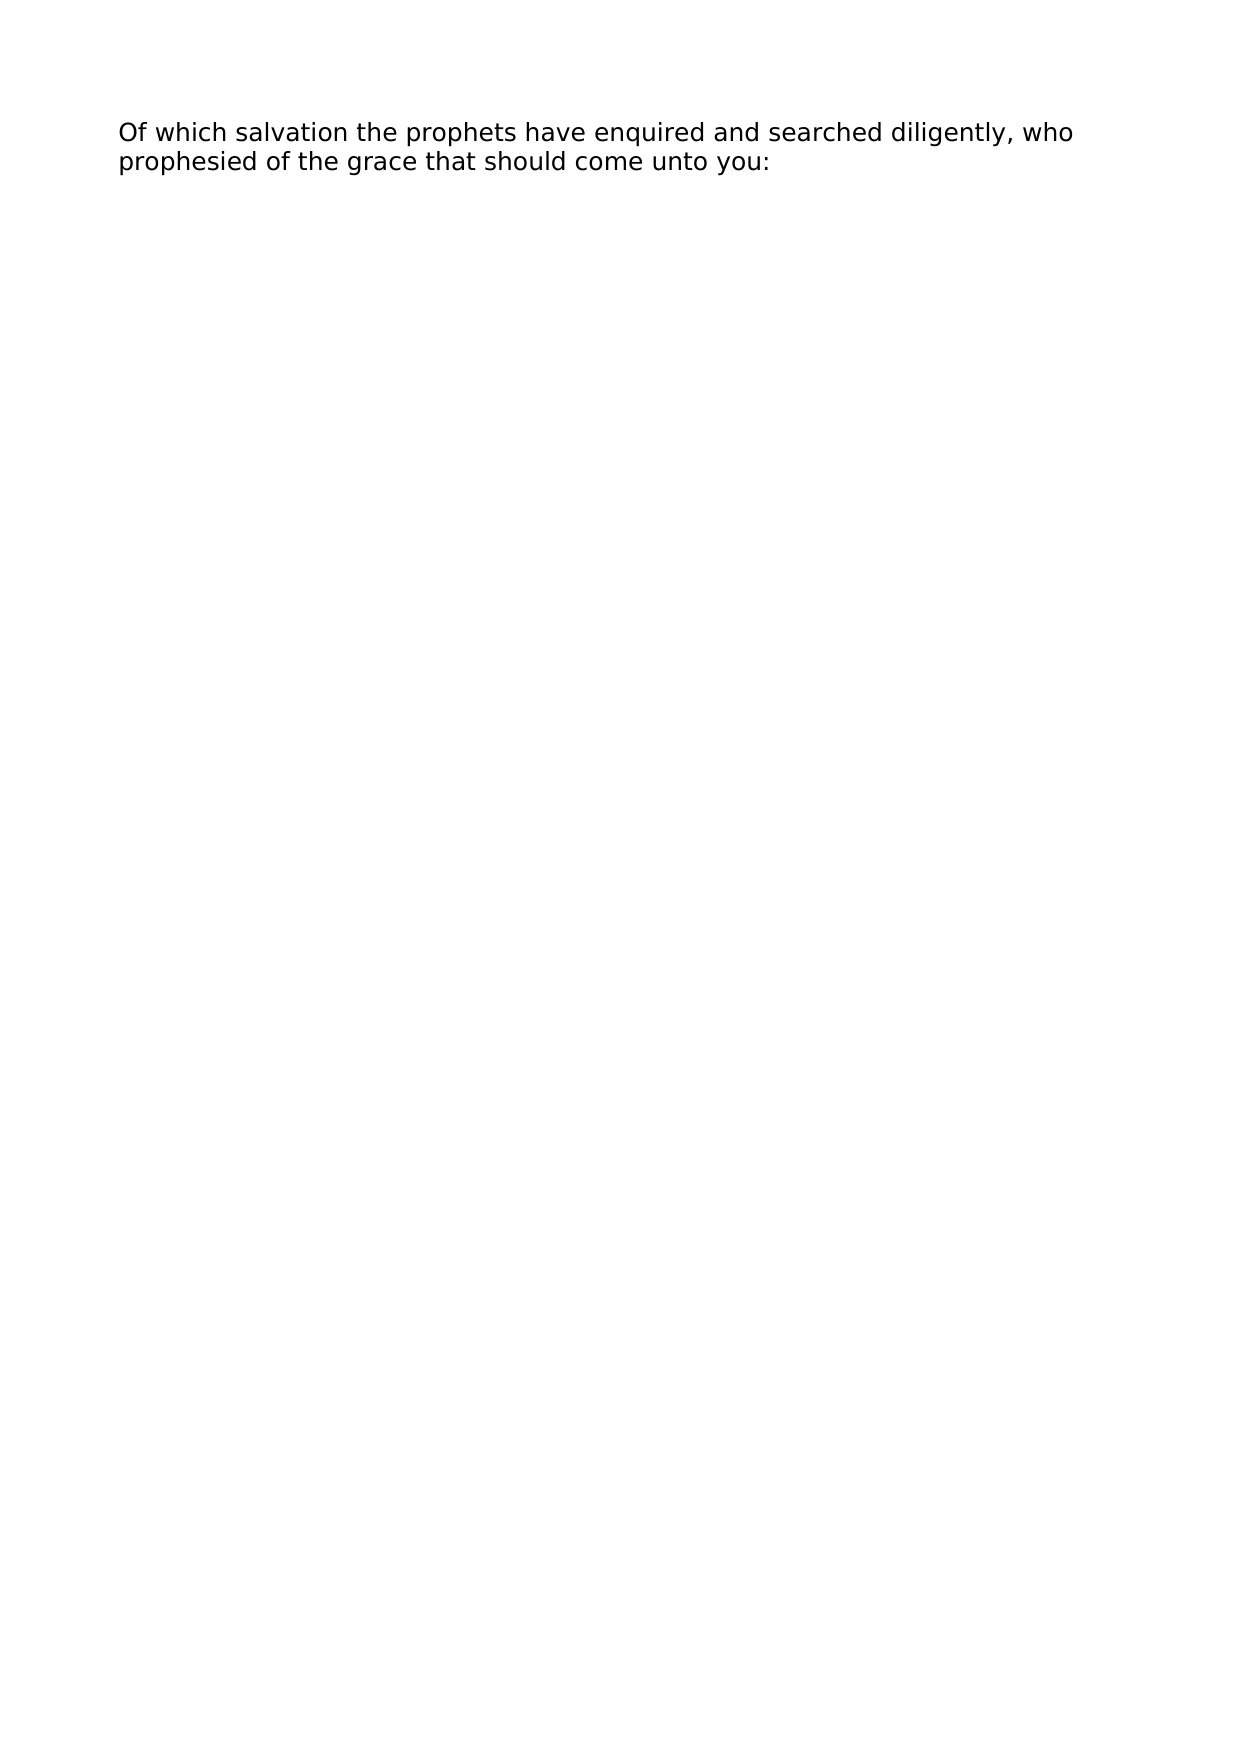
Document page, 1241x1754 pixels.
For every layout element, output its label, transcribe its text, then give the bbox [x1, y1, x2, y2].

text Of which salvation the prophets have enquired and searched diligently, who prophesied of the grace that should come unto you: [118, 118, 1122, 176]
